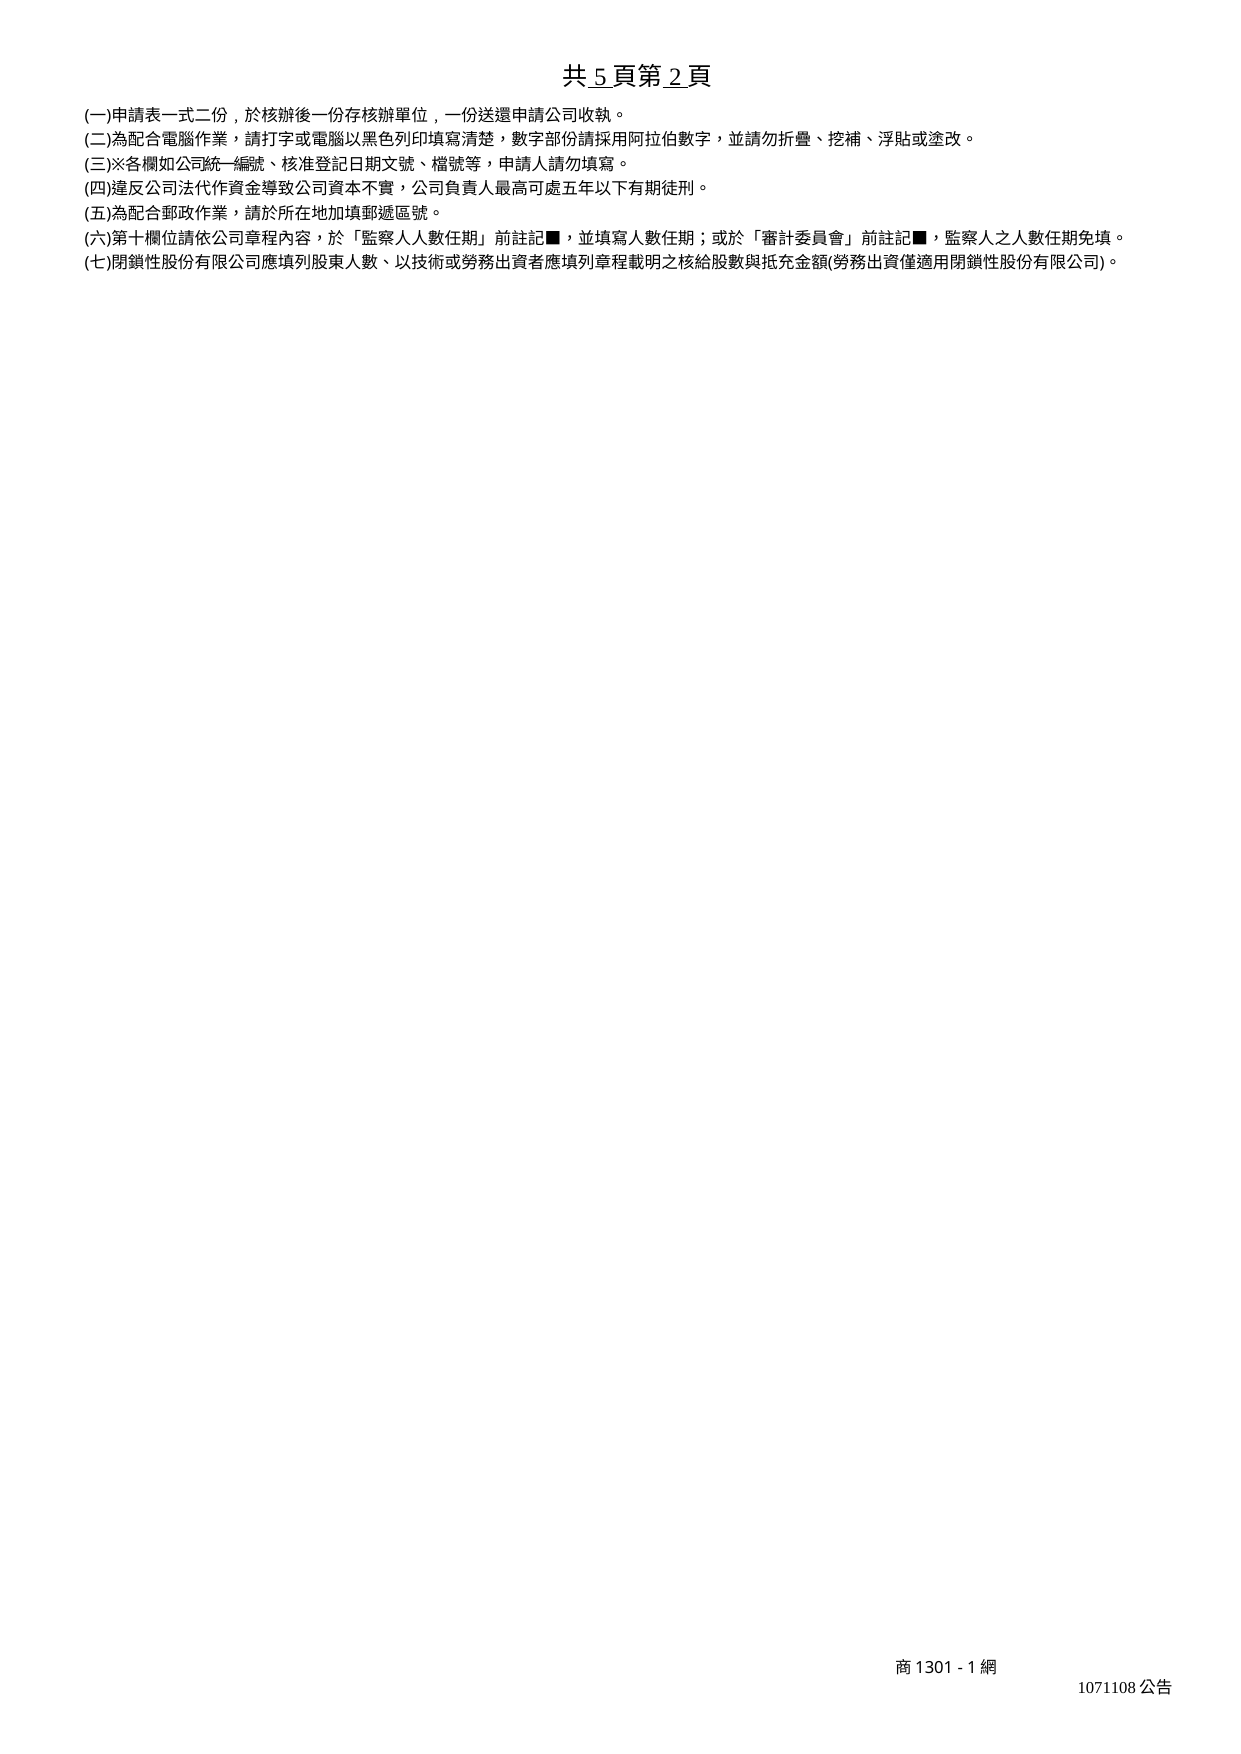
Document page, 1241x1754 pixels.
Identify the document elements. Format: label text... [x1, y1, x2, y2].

table_cell (一)申請表一式二份﹐於核辦後一份存核辦單位﹐一份送還申請公司收執。 (二)為配合電腦作業，請打字或電腦以黑色列印填寫清楚，數字部份請採用阿拉伯數字，並請勿折疊、挖補、浮貼或塗改。 (三)※各欄如公司統一編號、核准登記日期文號、檔號等，申請人請勿填寫。 (四)違反公司法代作資金導致公司資本不實，公司負責人最高可處五年以下有期徒刑。 (五)為配合郵政作業，請於所在地加填郵遞區號。 (六)第十欄位請依公司章程內容，於「監察人人數任期」前註記■，並填寫人數任期；或於「審計委員會」前註記■，監察人之人數任期免填。 (七)閉鎖性股份有限公司應填列股東人數、以技術或勞務出資者應填列章程載明之核給股數與抵充金額(勞務出資僅適用閉鎖性股份有限公司)。 [81, 102, 1150, 273]
